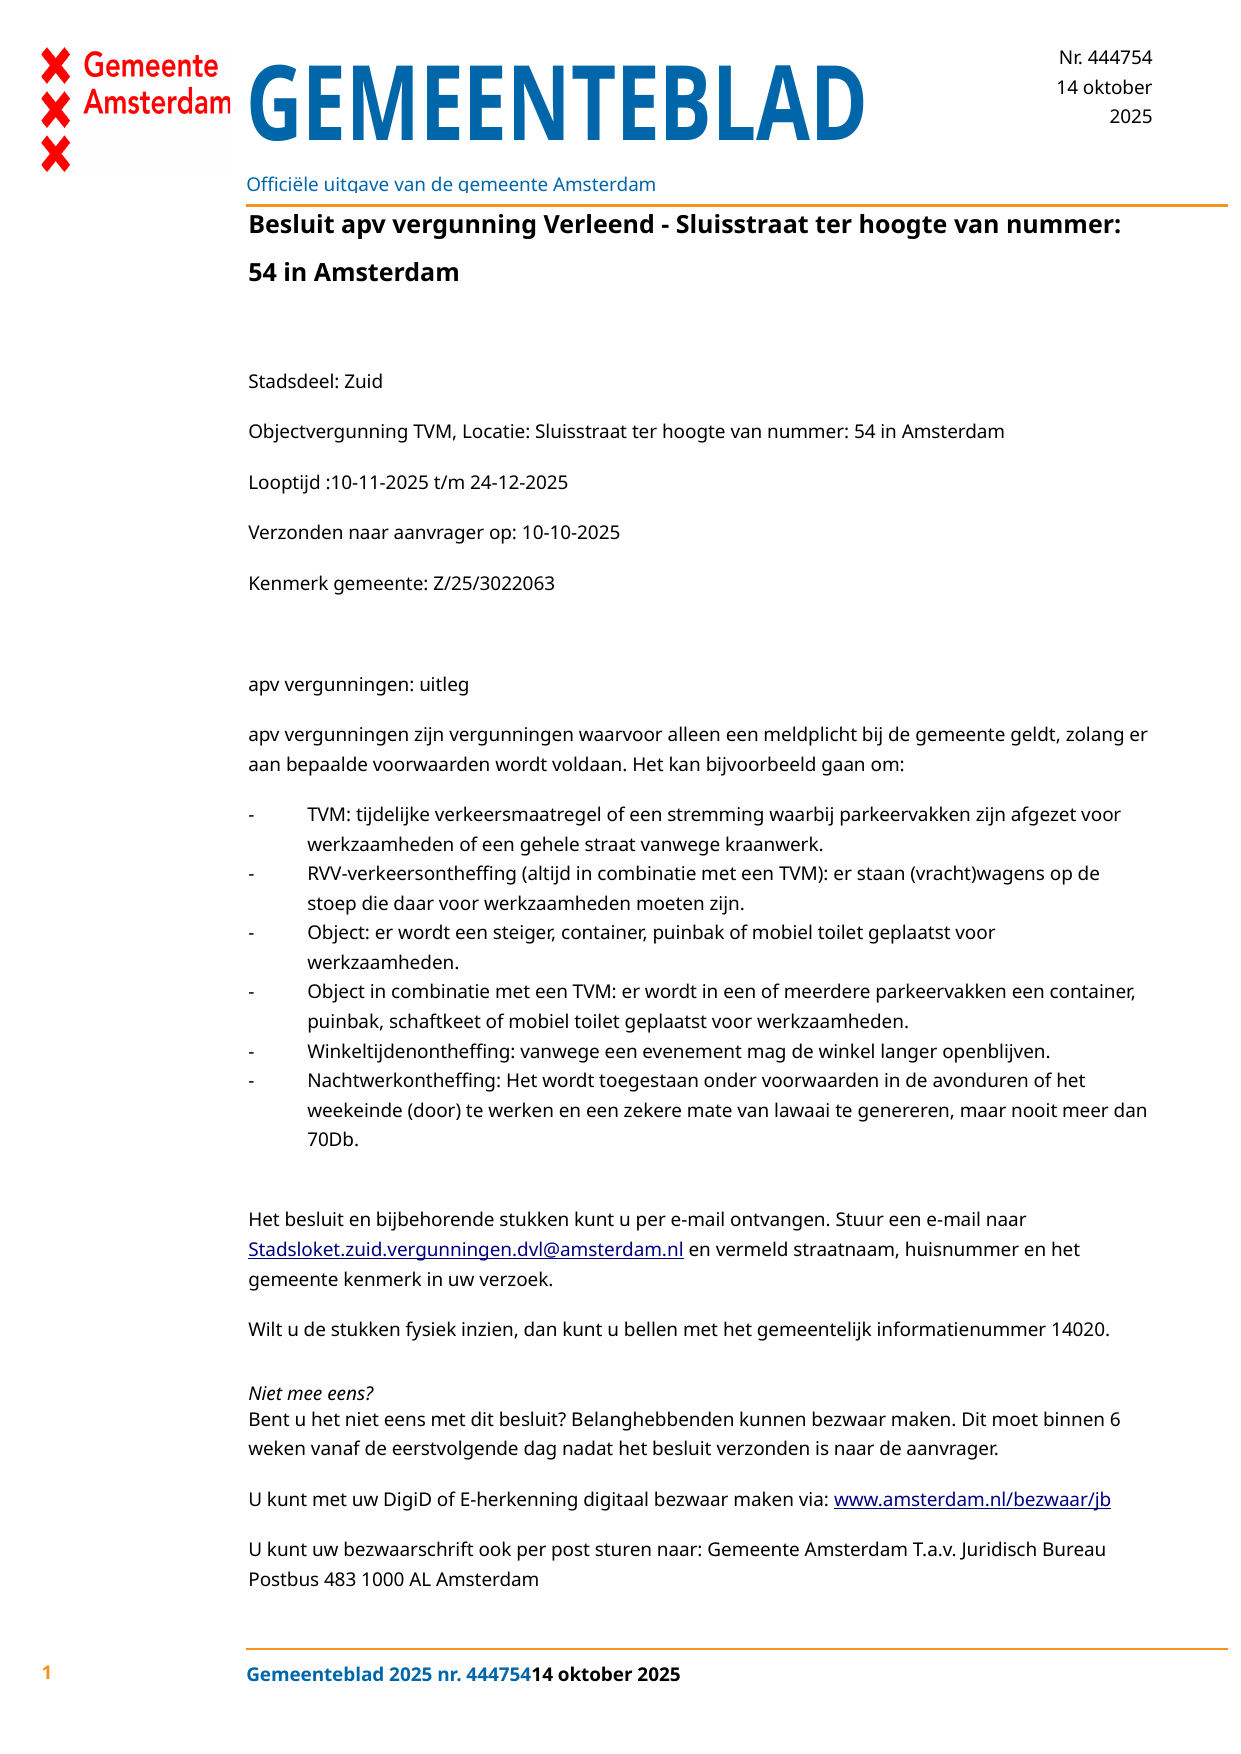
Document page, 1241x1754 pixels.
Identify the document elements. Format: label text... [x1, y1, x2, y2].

picture [41, 47, 231, 172]
list Object: er wordt een steiger, container, puinbak of mobiel toilet geplaatst voor werkzaamheden. [248, 919, 1152, 975]
list TVM: tijdelijke verkeersmaatregel of een stremming waarbij parkeervakken zijn afgezet voor werkzaamheden of een gehele straat vanwege kraanwerk. [248, 801, 1152, 857]
text Bent u het niet eens met dit besluit? Belanghebbenden kunnen bezwaar maken. Dit moet binnen 6 weken vanaf de eerstvolgende dag nadat het besluit verzonden is naar de aanvrager. [248, 1406, 1152, 1461]
list Object in combinatie met een TVM: er wordt in een of meerdere parkeervakken een container, puinbak, schaftkeet of mobiel toilet geplaatst voor werkzaamheden. [248, 979, 1152, 1034]
text Looptijd :10-11-2025 t/m 24-12-2025 [248, 469, 1152, 495]
text Besluit apv vergunning Verleend - Sluisstraat ter hoogte van nummer: 54 in Amsterdam [248, 207, 1152, 288]
text Het besluit en bijbehorende stukken kunt u per e-mail ontvangen. Stuur een e-mail naar Stadsloket.zuid.vergunningen.dvl@amsterdam.nl en vermeld straatnaam, huisnummer en het gemeente kenmerk in uw verzoek. [248, 1207, 1152, 1292]
text apv vergunningen zijn vergunningen waarvoor alleen een meldplicht bij de gemeente geldt, zolang er aan bepaalde voorwaarden wordt voldaan. Het kan bijvoorbeeld gaan om: [248, 721, 1152, 777]
text U kunt uw bezwaarschrift ook per post sturen naar: Gemeente Amsterdam T.a.v. Juridisch Bureau Postbus 483 1000 AL Amsterdam [248, 1536, 1152, 1592]
list Winkeltijdenontheffing: vanwege een evenement mag de winkel langer openblijven. [248, 1038, 1152, 1064]
text apv vergunningen: uitleg [248, 671, 1152, 697]
text U kunt met uw DigiD of E-herkenning digitaal bezwaar maken via: www.amsterdam.nl/bezwaar/jb [248, 1486, 1152, 1512]
text Niet mee eens? [248, 1380, 1152, 1406]
list RVV-verkeersontheffing (altijd in combinatie met een TVM): er staan (vracht)wagens op de stoep die daar voor werkzaamheden moeten zijn. [248, 860, 1152, 916]
text Stadsdeel: Zuid [248, 368, 1152, 394]
text Kenmerk gemeente: Z/25/3022063 [248, 570, 1152, 596]
list Nachtwerkontheffing: Het wordt toegestaan onder voorwaarden in de avonduren of het weekeinde (door) te werken en een zekere mate van lawaai te genereren, maar nooit meer dan 70Db. [248, 1067, 1152, 1152]
text Objectvergunning TVM, Locatie: Sluisstraat ter hoogte van nummer: 54 in Amsterdam [248, 419, 1152, 444]
text Wilt u de stukken fysiek inzien, dan kunt u bellen met het gemeentelijk informatienummer 14020. [248, 1316, 1152, 1342]
text Verzonden naar aanvrager op: 10-10-2025 [248, 519, 1152, 545]
